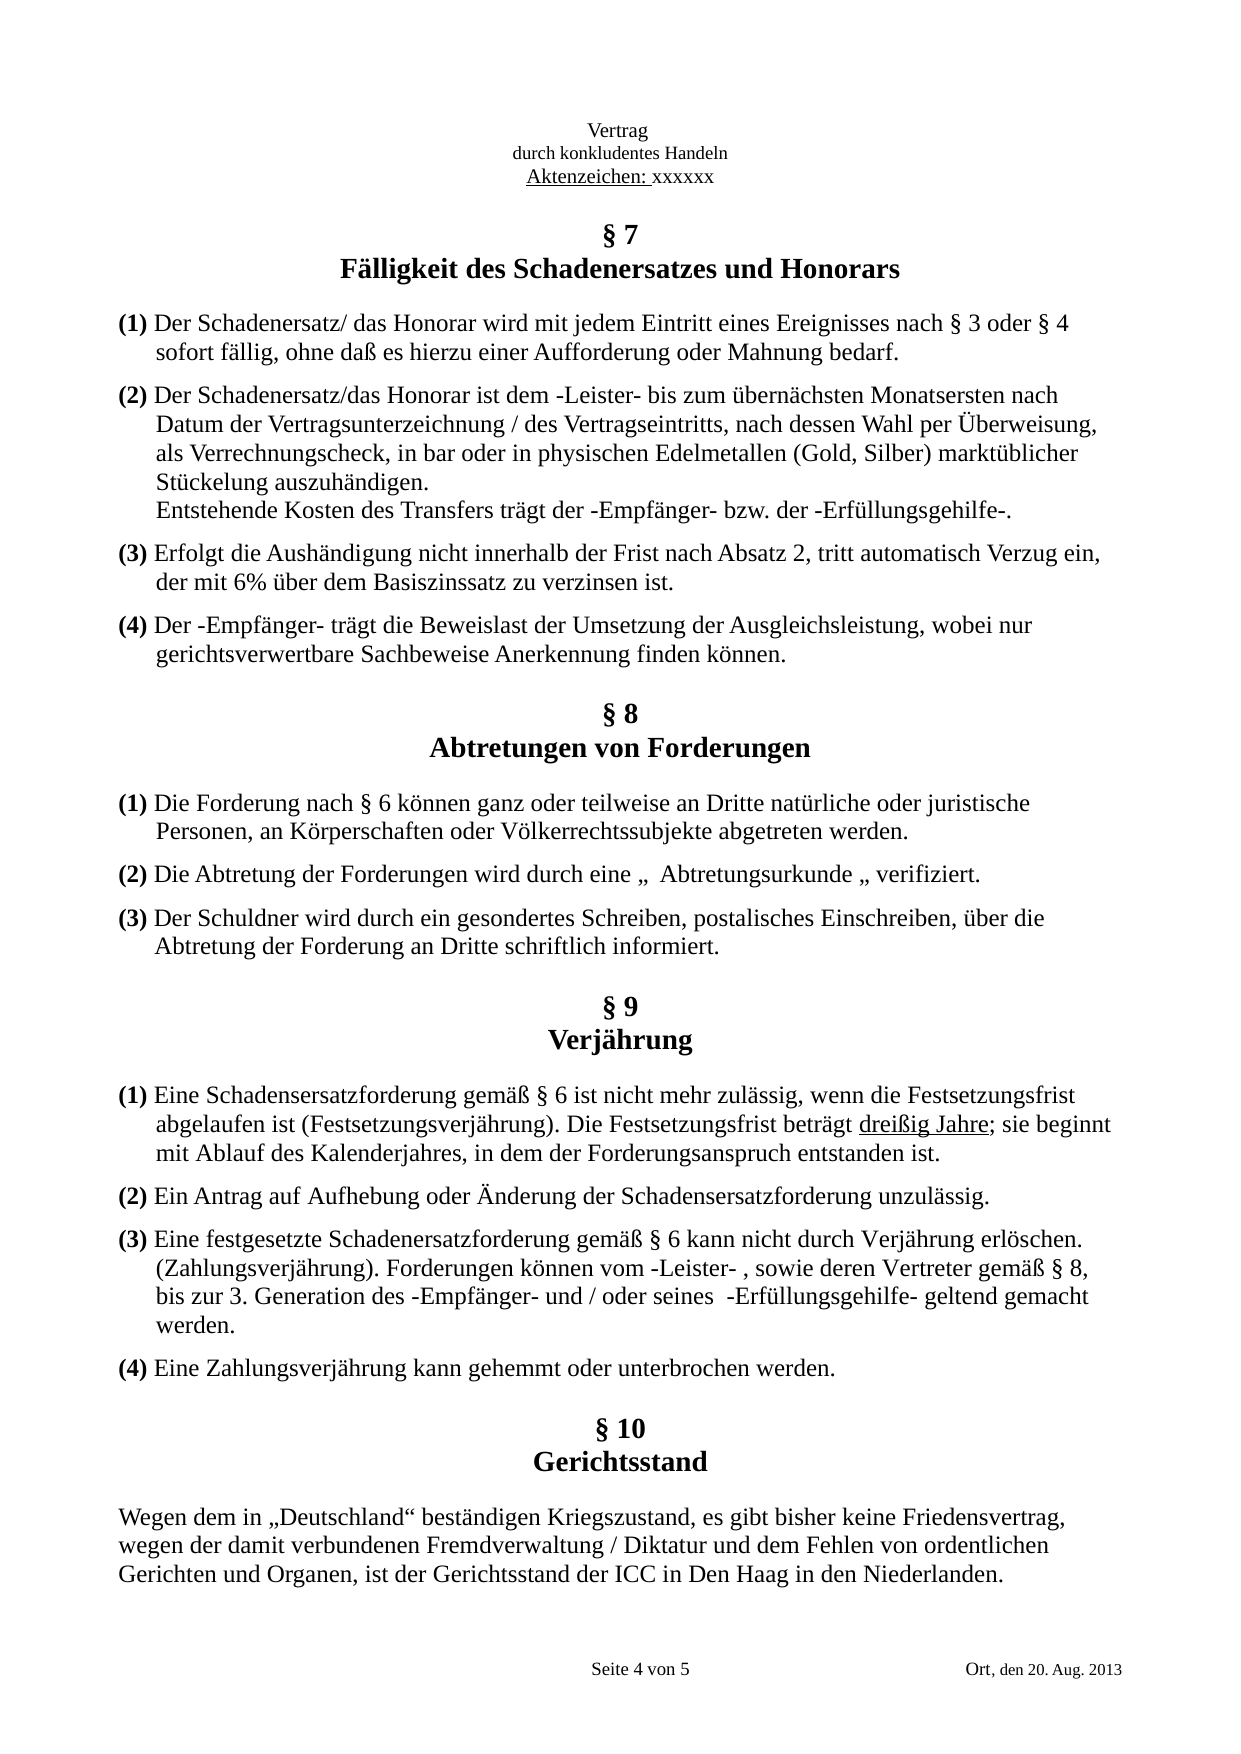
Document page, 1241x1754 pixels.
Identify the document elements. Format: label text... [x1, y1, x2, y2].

text Verjährung [118, 1022, 1122, 1056]
text (1) Die Forderung nach § 6 können ganz oder teilweise an Dritte natürliche oder juristische [118, 788, 1122, 816]
text Abtretung der Forderung an Dritte schriftlich informiert. [118, 931, 1122, 960]
text (2) Die Abtretung der Forderungen wird durch eine „ Abtretungsurkunde „ verifiziert. [118, 859, 1122, 888]
text § 8 [118, 697, 1122, 730]
text gerichtsverwertbare Sachbeweise Anerkennung finden können. [118, 639, 1122, 668]
text sofort fällig, ohne daß es hierzu einer Aufforderung oder Mahnung bedarf. [118, 337, 1122, 366]
text (3) Erfolgt die Aushändigung nicht innerhalb der Frist nach Absatz 2, tritt automatisch Verzug ein, [118, 538, 1122, 567]
text Entstehende Kosten des Transfers trägt der -Empfänger- bzw. der -Erfüllungsgehilfe-. [118, 495, 1122, 524]
text (2) Der Schadenersatz/das Honorar ist dem -Leister- bis zum übernächsten Monatsersten nach Datum der Vertragsunterzeichnung / des Vertragseintritts, nach dessen Wahl per Überweisung, als Verrechnungscheck, in bar oder in physischen Edelmetallen (Gold, Silber) marktüblicher Stückelung auszuhändigen. [118, 380, 1122, 495]
text § 9 [118, 989, 1122, 1022]
text (1) Eine Schadensersatzforderung gemäß § 6 ist nicht mehr zulässig, wenn die Festsetzungsfrist abgelaufen ist (Festsetzungsverjährung). Die Festsetzungsfrist beträgt dreißig Jahre; sie beginnt [118, 1080, 1122, 1138]
text § 10 [118, 1411, 1122, 1444]
text (3) Der Schuldner wird durch ein gesondertes Schreiben, postalisches Einschreiben, über die [118, 903, 1122, 931]
text werden. [118, 1310, 1122, 1339]
text mit Ablauf des Kalenderjahres, in dem der Forderungsanspruch entstanden ist. [118, 1138, 1122, 1166]
text Abtretungen von Forderungen [118, 730, 1122, 764]
text (4) Der -Empfänger- trägt die Beweislast der Umsetzung der Ausgleichsleistung, wobei nur [118, 610, 1122, 639]
text (4) Eine Zahlungsverjährung kann gehemmt oder unterbrochen werden. [118, 1353, 1122, 1382]
text (3) Eine festgesetzte Schadenersatzforderung gemäß § 6 kann nicht durch Verjährung erlöschen. (Zahlungsverjährung). Forderungen können vom -Leister- , sowie deren Vertreter gemäß § 8, bis zur 3. Generation des -Empfänger- und / oder seines -Erfüllungsgehilfe- geltend gemacht [118, 1224, 1122, 1310]
text (2) Ein Antrag auf Aufhebung oder Änderung der Schadensersatzforderung unzulässig. [118, 1181, 1122, 1209]
text (1) Der Schadenersatz/ das Honorar wird mit jedem Eintritt eines Ereignisses nach § 3 oder § 4 [118, 308, 1122, 337]
text Wegen dem in „Deutschland“ beständigen Kriegszustand, es gibt bisher keine Friedensvertrag, wegen der damit verbundenen Fremdverwaltung / Diktatur und dem Fehlen von ordentlichen Gerichten und Organen, ist der Gerichtsstand der ICC in Den Haag in den Niederlanden. [118, 1502, 1122, 1588]
text Gerichtsstand [118, 1444, 1122, 1478]
text Personen, an Körperschaften oder Völkerrechtssubjekte abgetreten werden. [118, 816, 1122, 845]
text der mit 6% über dem Basiszinssatz zu verzinsen ist. [118, 567, 1122, 596]
text Fälligkeit des Schadenersatzes und Honorars [118, 251, 1122, 284]
text § 7 [118, 217, 1122, 251]
